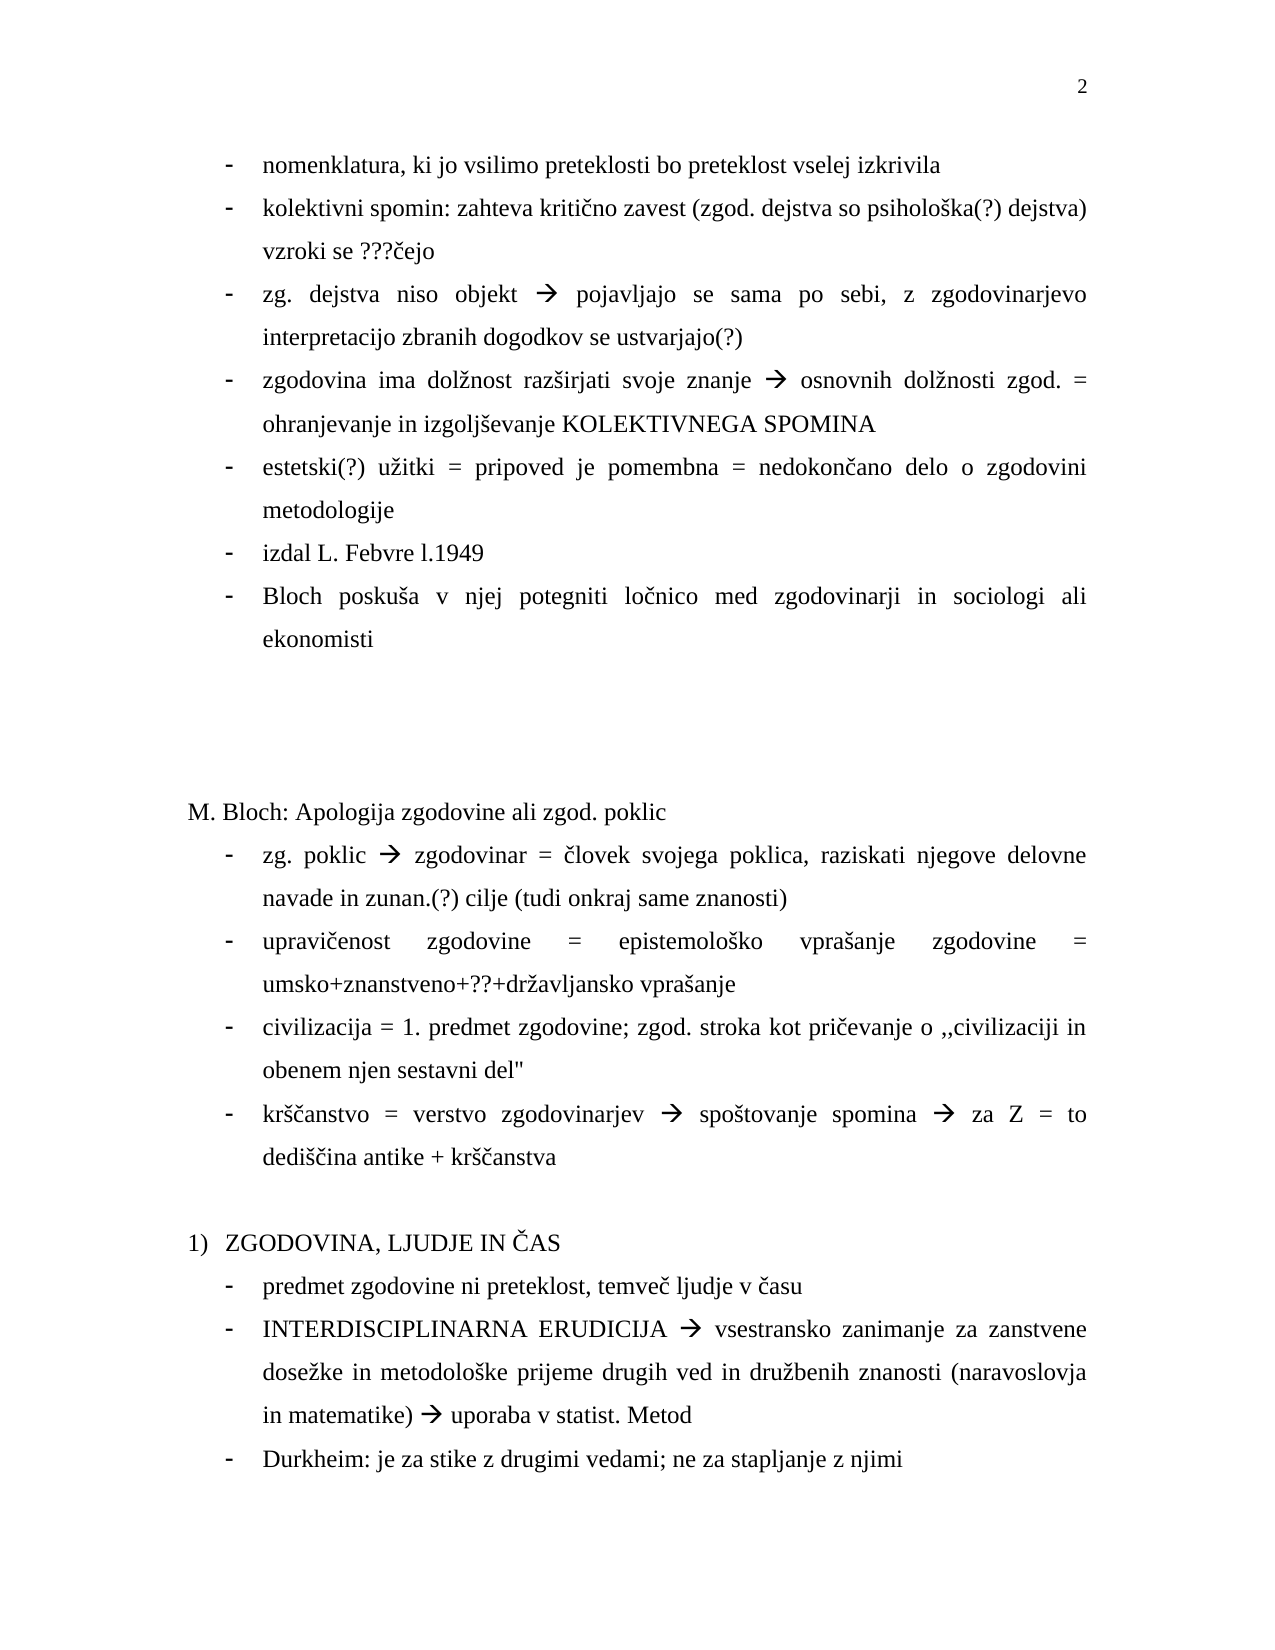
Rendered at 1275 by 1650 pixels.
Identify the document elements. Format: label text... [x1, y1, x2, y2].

list kolektivni spomin: zahteva kritično zavest (zgod. dejstva so psihološka(?) dejstva) vzroki se ???čejo [225, 193, 1087, 265]
list krščanstvo = verstvo zgodovinarjev  spoštovanje spomina  za Z = to dediščina antike + krščanstva [225, 1099, 1087, 1171]
list zg. poklic  zgodovinar = človek svojega poklica, raziskati njegove delovne navade in zunan.(?) cilje (tudi onkraj same znanosti) [225, 840, 1087, 912]
list predmet zgodovine ni preteklost, temveč ljudje v času [225, 1271, 1087, 1300]
list INTERDISCIPLINARNA ERUDICIJA  vsestransko zanimanje za zanstvene dosežke in metodološke prijeme drugih ved in družbenih znanosti (naravoslovja in matematike)  uporaba v statist. Metod [225, 1314, 1087, 1429]
list upravičenost zgodovine = epistemološko vprašanje zgodovine = umsko+znanstveno+??+državljansko vprašanje [225, 926, 1087, 998]
text M. Bloch: Apologija zgodovine ali zgod. poklic [187, 797, 1087, 826]
list nomenklatura, ki jo vsilimo preteklosti bo preteklost vselej izkrivila [225, 150, 1087, 179]
list Durkheim: je za stike z drugimi vedami; ne za stapljanje z njimi [225, 1444, 1087, 1472]
list zg. dejstva niso objekt  pojavljajo se sama po sebi, z zgodovinarjevo interpretacijo zbranih dogodkov se ustvarjajo(?) [225, 279, 1087, 351]
list estetski(?) užitki = pripoved je pomembna = nedokončano delo o zgodovini metodologije [225, 452, 1087, 524]
list zgodovina ima dolžnost razširjati svoje znanje  osnovnih dolžnosti zgod. = ohranjevanje in izgoljševanje KOLEKTIVNEGA SPOMINA [225, 366, 1087, 437]
list ZGODOVINA, LJUDJE IN ČAS [187, 1228, 1087, 1257]
list Bloch poskuša v njej potegniti ločnico med zgodovinarji in sociologi ali ekonomisti [225, 581, 1087, 653]
list civilizacija = 1. predmet zgodovine; zgod. stroka kot pričevanje o ,,civilizaciji in obenem njen sestavni del'' [225, 1012, 1087, 1084]
list izdal L. Febvre l.1949 [225, 538, 1087, 567]
